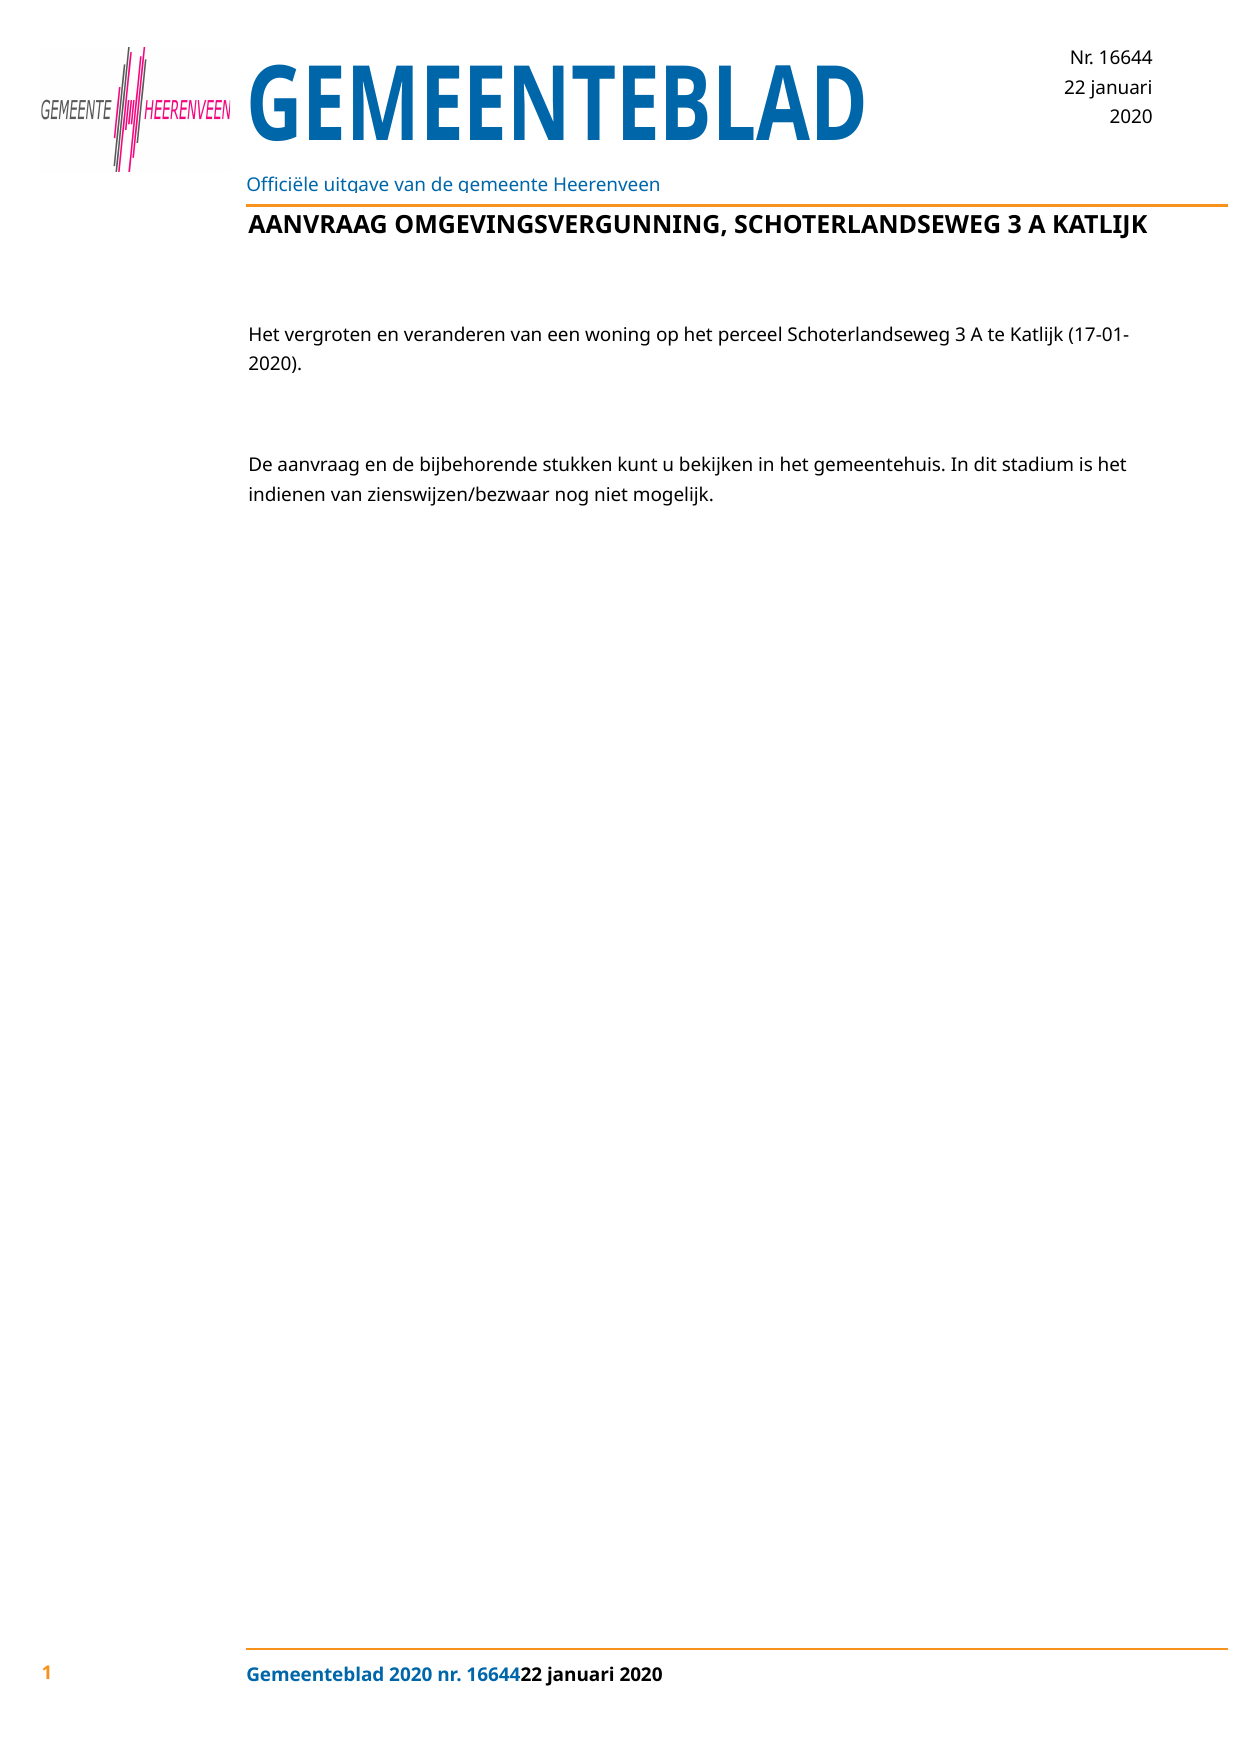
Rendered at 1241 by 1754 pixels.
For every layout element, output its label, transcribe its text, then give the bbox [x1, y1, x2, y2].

text De aanvraag en de bijbehorende stukken kunt u bekijken in het gemeentehuis. In dit stadium is het indienen van zienswijzen/bezwaar nog niet mogelijk. [248, 451, 1152, 506]
text Het vergroten en veranderen van een woning op het perceel Schoterlandseweg 3 A te Katlijk (17-01-2020). [248, 321, 1152, 376]
picture [41, 47, 231, 172]
text AANVRAAG OMGEVINGSVERGUNNING, SCHOTERLANDSEWEG 3 A KATLIJK [248, 207, 1152, 241]
